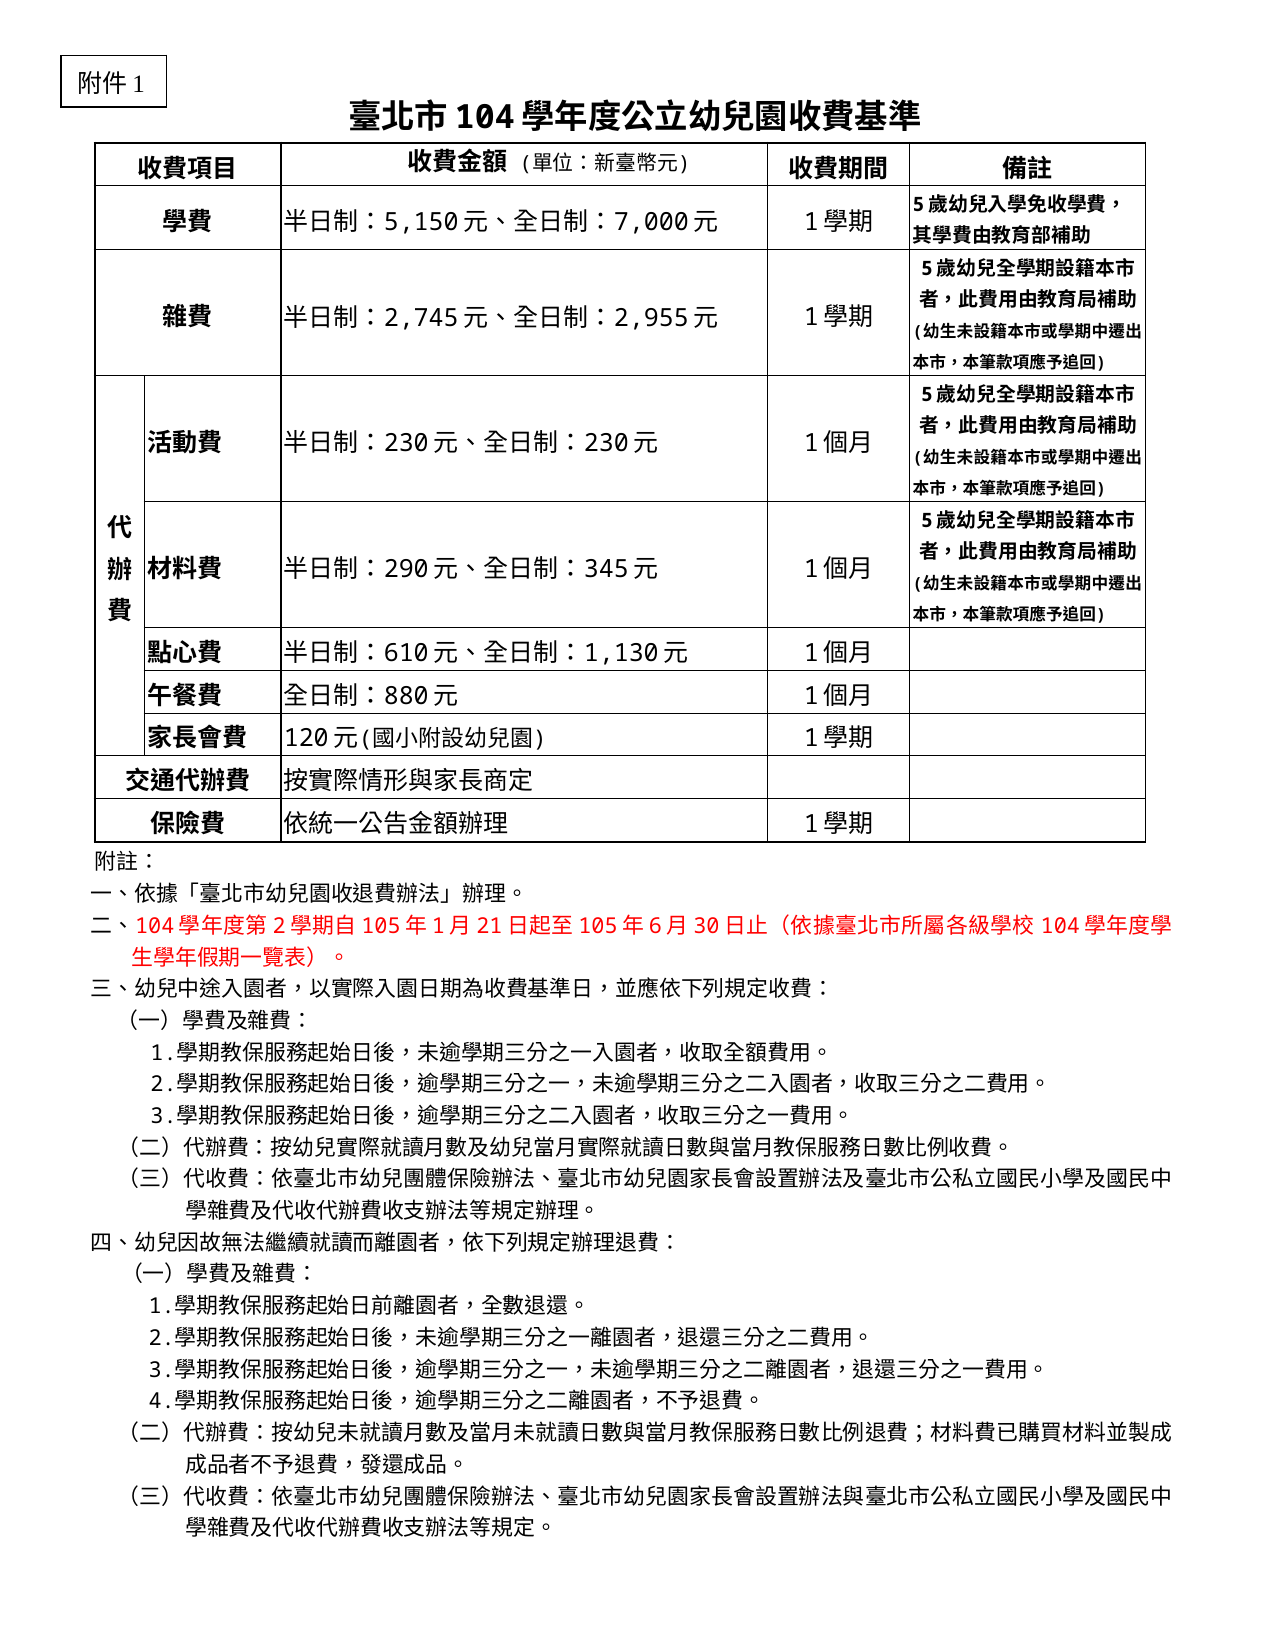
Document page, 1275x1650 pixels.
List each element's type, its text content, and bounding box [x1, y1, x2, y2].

table_cell 保險費 [96, 799, 280, 841]
table_cell 雜費 [96, 250, 280, 375]
table_header 收費項目 [96, 144, 280, 185]
text （三）代收費：依臺北巿幼兒團體保險辦法、臺北市幼兒園家長會設置辦法與臺北市公私立國民小學及國民中學雜費及代收代辦費收支辦法等規定。 [118, 1479, 1174, 1542]
table_cell 全日制：880元 [282, 671, 767, 712]
text 四、幼兒因故無法繼續就讀而離園者，依下列規定辦理退費： [90, 1225, 1174, 1256]
table_cell 半日制：5,150元、全日制：7,000元 [282, 186, 767, 249]
table_cell 學費 [96, 186, 280, 249]
text （二）代辦費：按幼兒未就讀月數及當月未就讀日數與當月教保服務日數比例退費；材料費已購買材料並製成成品者不予退費，發還成品。 [118, 1415, 1174, 1479]
text 1.學期教保服務起始日前離園者，全數退還。 [148, 1288, 1174, 1320]
table_cell 半日制：2,745元、全日制：2,955元 [282, 250, 767, 375]
table_cell 活動費 [145, 376, 280, 501]
table_cell 1學期 [768, 799, 909, 841]
table_cell 1個月 [768, 502, 909, 627]
table_cell 1學期 [768, 714, 909, 755]
table_cell 5歲幼兒入學免收學費，其學費由教育部補助 [910, 186, 1145, 249]
table_cell 1學期 [768, 186, 909, 249]
table_cell 1學期 [768, 250, 909, 375]
table_cell 交通代辦費 [96, 756, 280, 798]
text 4.學期教保服務起始日後，逾學期三分之二離園者，不予退費。 [148, 1383, 1174, 1415]
table_cell [910, 714, 1145, 755]
table_cell 代辦 費 [96, 376, 144, 755]
table_cell 半日制：230元、全日制：230元 [282, 376, 767, 501]
text （二）代辦費：按幼兒實際就讀月數及幼兒當月實際就讀日數與當月教保服務日數比例收費。 [117, 1130, 1174, 1161]
text 3.學期教保服務起始日後，逾學期三分之二入園者，收取三分之一費用。 [137, 1098, 1174, 1130]
table_header 收費金額 (單位：新臺幣元) [282, 144, 767, 185]
table_cell 按實際情形與家長商定 [282, 756, 767, 798]
table_cell 5歲幼兒全學期設籍本市者，此費用由教育局補助 (幼生未設籍本市或學期中遷出本市，本筆款項應予追回) [910, 502, 1145, 627]
table_cell 5歲幼兒全學期設籍本市者，此費用由教育局補助 (幼生未設籍本市或學期中遷出本市，本筆款項應予追回) [910, 250, 1145, 375]
table_cell [768, 756, 909, 798]
table_header 收費項目 [62, 56, 166, 106]
table_header 收費期間 [768, 144, 909, 185]
text 一、依據「臺北市幼兒園收退費辦法」辦理。 [90, 876, 1174, 908]
table_cell [910, 799, 1145, 841]
table_cell 1個月 [768, 628, 909, 670]
table_cell 1個月 [768, 671, 909, 712]
table_cell [910, 671, 1145, 712]
table_cell [910, 756, 1145, 798]
text 2.學期教保服務起始日後，逾學期三分之一，未逾學期三分之二入園者，收取三分之二費用。 [137, 1066, 1174, 1098]
table_cell 依統一公告金額辦理 [282, 799, 767, 841]
table_header 備註 [910, 144, 1145, 185]
text 附註： [94, 843, 1037, 876]
table_cell 點心費 [145, 628, 280, 670]
table_cell 材料費 [145, 502, 280, 627]
table_cell 半日制：610元、全日制：1,130元 [282, 628, 767, 670]
table_cell 120元(國小附設幼兒園) [282, 714, 767, 755]
table_cell 家長會費 [145, 714, 280, 755]
table_cell 半日制：290元、全日制：345元 [282, 502, 767, 627]
text 1.學期教保服務起始日後，未逾學期三分之一入園者，收取全額費用。 [137, 1034, 1174, 1066]
table_cell [910, 628, 1145, 670]
text 2.學期教保服務起始日後，未逾學期三分之一離園者，退還三分之二費用。 [148, 1320, 1174, 1352]
table_cell 1個月 [768, 376, 909, 501]
text （一）學費及雜費： [94, 1256, 1174, 1288]
text 二、104學年度第2學期自105年1月21日起至105年6月30日止（依據臺北市所屬各級學校104學年度學生學年假期一覽表）。 [90, 908, 1174, 971]
text （一）學費及雜費： [116, 1003, 1174, 1034]
table_cell 午餐費 [145, 671, 280, 712]
text 三、幼兒中途入園者，以實際入園日期為收費基準日，並應依下列規定收費： [90, 971, 1174, 1003]
text （三）代收費：依臺北巿幼兒團體保險辦法、臺北市幼兒園家長會設置辦法及臺北市公私立國民小學及國民中學雜費及代收代辦費收支辦法等規定辦理。 [118, 1161, 1174, 1225]
table_cell 5歲幼兒全學期設籍本市者，此費用由教育局補助 (幼生未設籍本市或學期中遷出本市，本筆款項應予追回) [910, 376, 1145, 501]
text 3.學期教保服務起始日後，逾學期三分之一，未逾學期三分之二離園者，退還三分之一費用。 [148, 1352, 1174, 1383]
